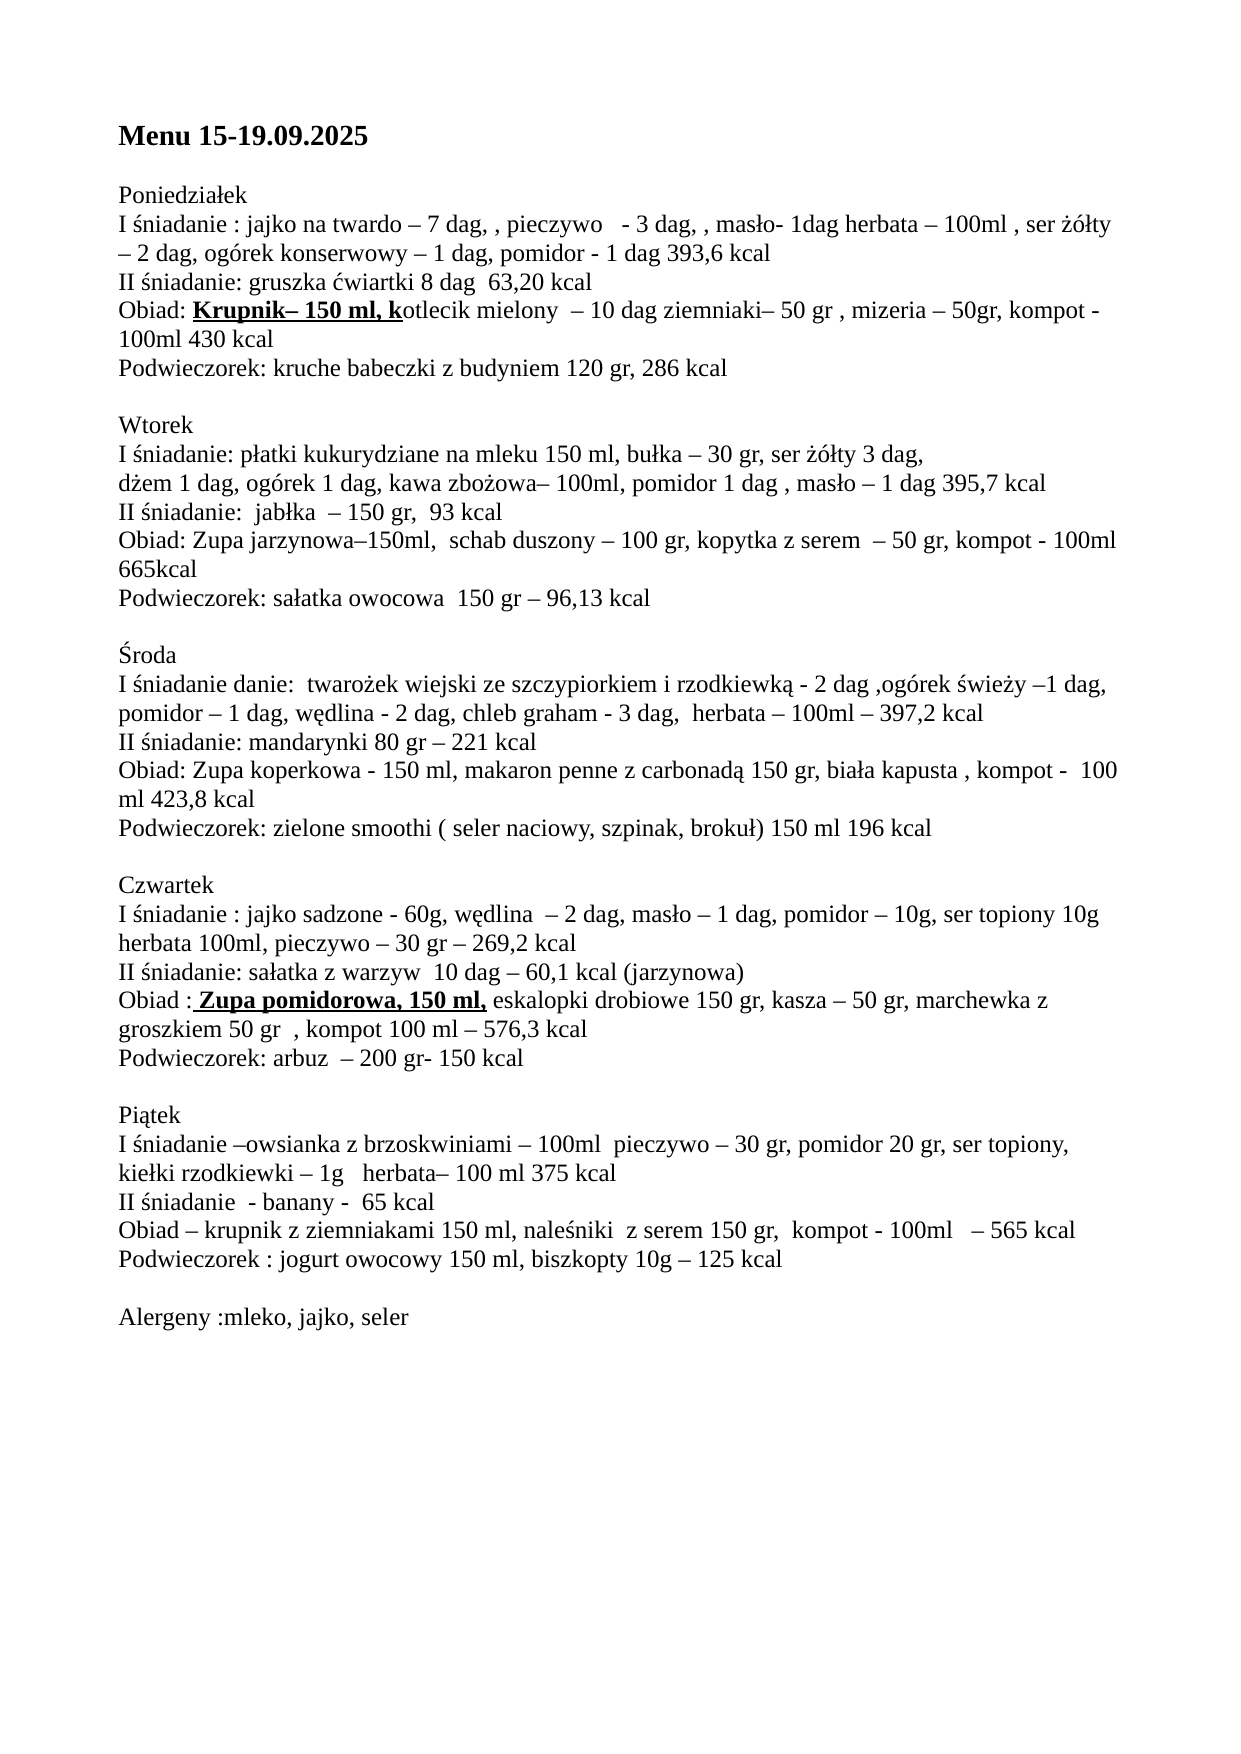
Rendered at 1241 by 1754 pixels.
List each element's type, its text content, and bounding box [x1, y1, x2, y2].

text Piątek [118, 1100, 1122, 1129]
text Podwieczorek : jogurt owocowy 150 ml, biszkopty 10g – 125 kcal [118, 1244, 1122, 1273]
text I śniadanie danie: twarożek wiejski ze szczypiorkiem i rzodkiewką - 2 dag ,ogórek świeży –1 dag, pomidor – 1 dag, wędlina - 2 dag, chleb graham - 3 dag, herbata – 100ml – 397,2 kcal [118, 669, 1122, 727]
text Podwieczorek: zielone smoothi ( seler naciowy, szpinak, brokuł) 150 ml 196 kcal [118, 813, 1122, 842]
text Poniedziałek [118, 180, 1122, 209]
text Alergeny :mleko, jajko, seler [118, 1302, 1122, 1330]
text Podwieczorek: kruche babeczki z budyniem 120 gr, 286 kcal [118, 353, 1122, 382]
text Obiad: Zupa jarzynowa–150ml, schab duszony – 100 gr, kopytka z serem – 50 gr, kompot - 100ml 665kcal [118, 525, 1122, 583]
text I śniadanie: płatki kukurydziane na mleku 150 ml, bułka – 30 gr, ser żółty 3 dag, [118, 439, 1122, 468]
text Menu 15-19.09.2025 [118, 118, 1122, 152]
text Środa [118, 640, 1122, 669]
text Obiad: Krupnik– 150 ml, kotlecik mielony – 10 dag ziemniaki– 50 gr , mizeria – 50gr, kompot - 100ml 430 kcal [118, 295, 1122, 353]
text Wtorek [118, 410, 1122, 439]
text Podwieczorek: arbuz – 200 gr- 150 kcal [118, 1043, 1122, 1072]
text II śniadanie - banany - 65 kcal [118, 1187, 1122, 1215]
text Obiad: Zupa koperkowa - 150 ml, makaron penne z carbonadą 150 gr, biała kapusta , kompot - 100 ml 423,8 kcal [118, 755, 1122, 813]
text Obiad – krupnik z ziemniakami 150 ml, naleśniki z serem 150 gr, kompot - 100ml – 565 kcal [118, 1215, 1122, 1244]
text I śniadanie –owsianka z brzoskwiniami – 100ml pieczywo – 30 gr, pomidor 20 gr, ser topiony, kiełki rzodkiewki – 1g herbata– 100 ml 375 kcal [118, 1129, 1122, 1187]
text II śniadanie: jabłka – 150 gr, 93 kcal [118, 497, 1122, 525]
text II śniadanie: sałatka z warzyw 10 dag – 60,1 kcal (jarzynowa) [118, 957, 1122, 985]
text I śniadanie : jajko na twardo – 7 dag, , pieczywo - 3 dag, , masło- 1dag herbata – 100ml , ser żółty – 2 dag, ogórek konserwowy – 1 dag, pomidor - 1 dag 393,6 kcal [118, 209, 1122, 267]
text Obiad : Zupa pomidorowa, 150 ml, eskalopki drobiowe 150 gr, kasza – 50 gr, marchewka z groszkiem 50 gr , kompot 100 ml – 576,3 kcal [118, 985, 1122, 1043]
text II śniadanie: mandarynki 80 gr – 221 kcal [118, 727, 1122, 755]
text I śniadanie : jajko sadzone - 60g, wędlina – 2 dag, masło – 1 dag, pomidor – 10g, ser topiony 10g herbata 100ml, pieczywo – 30 gr – 269,2 kcal [118, 899, 1122, 957]
text Czwartek [118, 870, 1122, 899]
text II śniadanie: gruszka ćwiartki 8 dag 63,20 kcal [118, 267, 1122, 295]
text Podwieczorek: sałatka owocowa 150 gr – 96,13 kcal [118, 583, 1122, 612]
text dżem 1 dag, ogórek 1 dag, kawa zbożowa– 100ml, pomidor 1 dag , masło – 1 dag 395,7 kcal [118, 468, 1122, 497]
